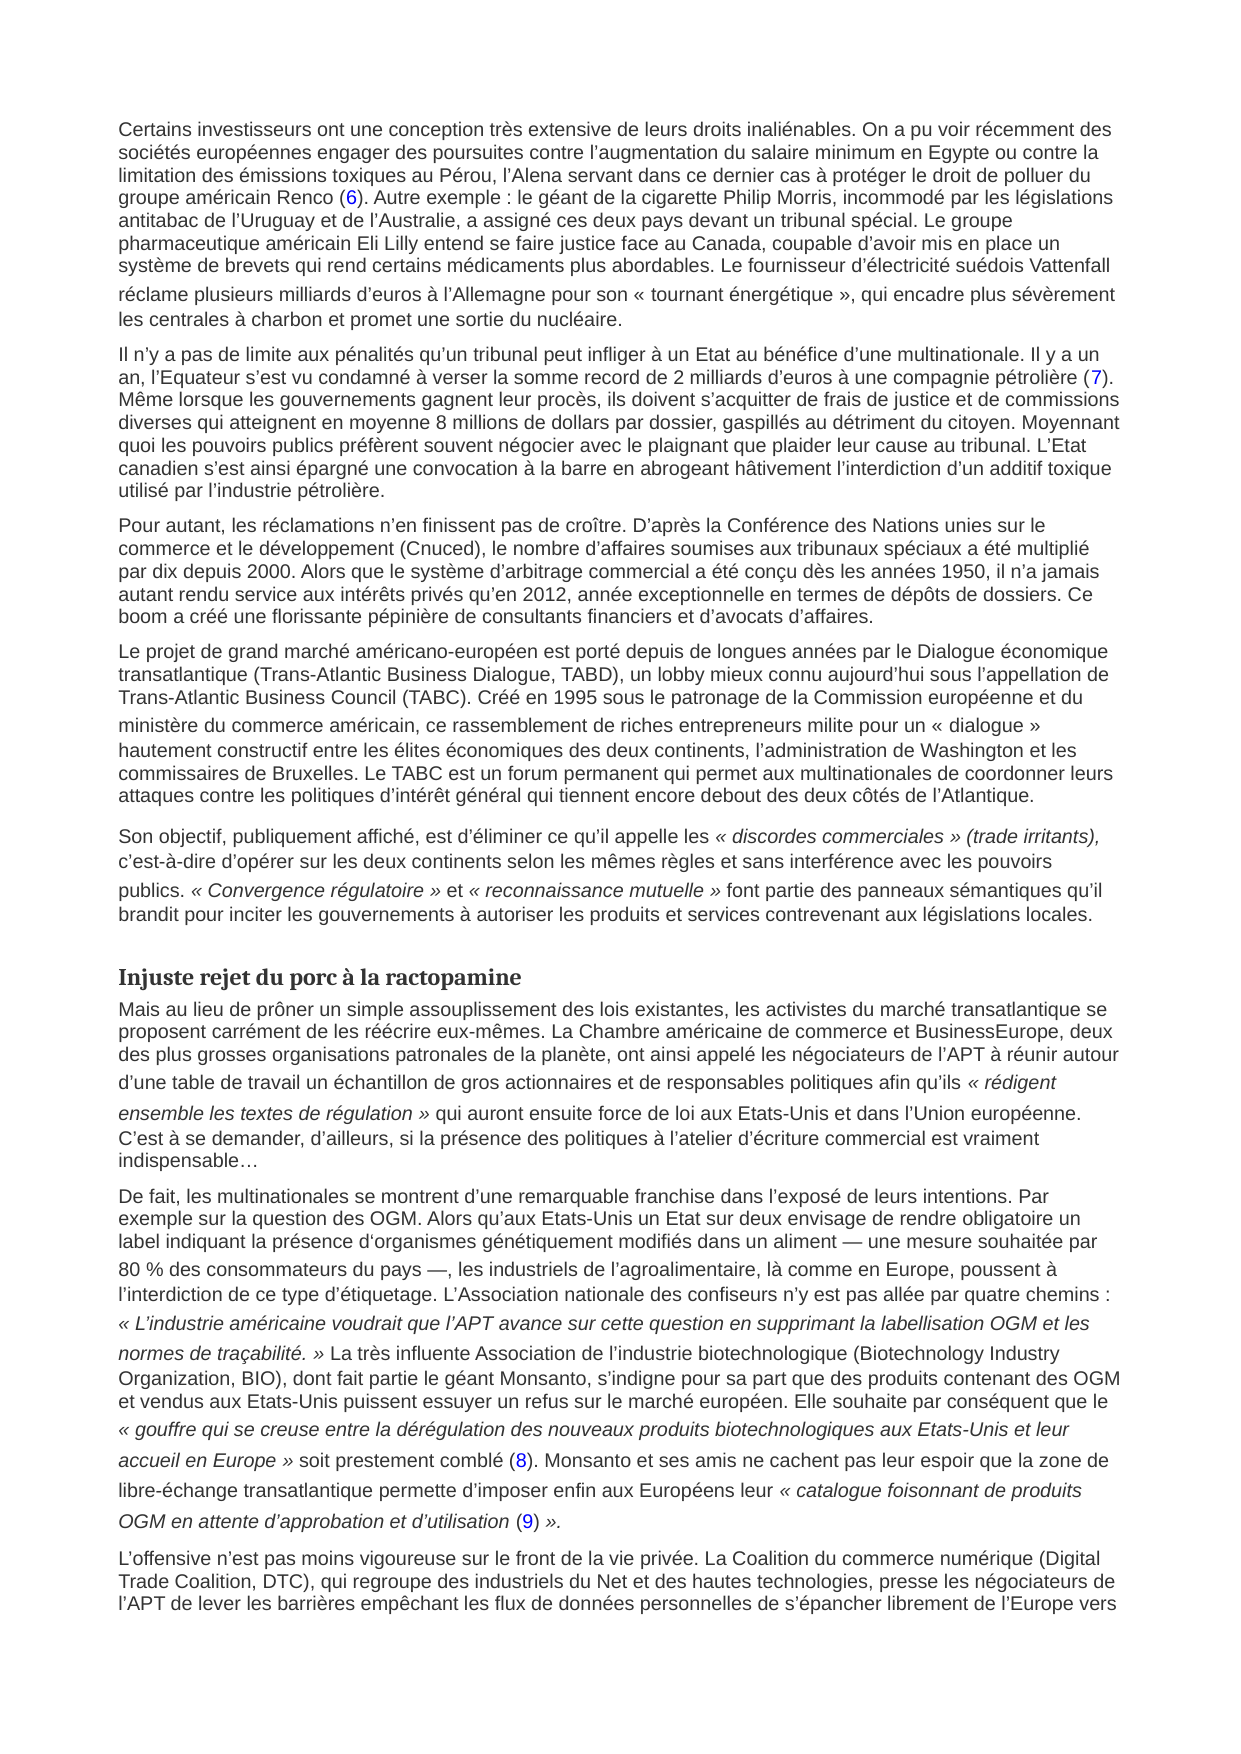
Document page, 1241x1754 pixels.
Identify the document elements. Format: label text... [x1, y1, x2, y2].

text De fait, les multinationales se montrent d’une remarquable franchise dans l’exposé de leurs intentions. Par exemple sur la question des OGM. Alors qu’aux Etats-Unis un Etat sur deux envisage de rendre obligatoire un label indiquant la présence d‘organismes génétiquement modifiés dans un aliment — une mesure souhaitée par 80 % des consommateurs du pays —, les industriels de l’agroalimentaire, là comme en Europe, poussent à l’interdiction de ce type d’étiquetage. L’Association nationale des confiseurs n’y est pas allée par quatre chemins : « L’industrie américaine voudrait que l’APT avance sur cette question en supprimant la labellisation OGM et les normes de traçabilité. » La très influente Association de l’industrie biotechnologique (Biotechnology Industry Organization, BIO), dont fait partie le géant Monsanto, s’indigne pour sa part que des produits contenant des OGM et vendus aux Etats-Unis puissent essuyer un refus sur le marché européen. Elle souhaite par conséquent que le « gouffre qui se creuse entre la dérégulation des nouveaux produits biotechnologiques aux Etats-Unis et leur accueil en Europe » soit prestement comblé (8). Monsanto et ses amis ne cachent pas leur espoir que la zone de libre-échange transatlantique permette d’imposer enfin aux Européens leur « catalogue foisonnant de produits OGM en attente d’approbation et d’utilisation (9) ». [118, 1184, 1122, 1534]
text Certains investisseurs ont une conception très extensive de leurs droits inaliénables. On a pu voir récemment des sociétés européennes engager des poursuites contre l’augmentation du salaire minimum en Egypte ou contre la limitation des émissions toxiques au Pérou, l’Alena servant dans ce dernier cas à protéger le droit de polluer du groupe américain Renco (6). Autre exemple : le géant de la cigarette Philip Morris, incommodé par les législations antitabac de l’Uruguay et de l’Australie, a assigné ces deux pays devant un tribunal spécial. Le groupe pharmaceutique américain Eli Lilly entend se faire justice face au Canada, coupable d’avoir mis en place un système de brevets qui rend certains médicaments plus abordables. Le fournisseur d’électricité suédois Vattenfall réclame plusieurs milliards d’euros à l’Allemagne pour son « tournant énergétique », qui encadre plus sévèrement les centrales à charbon et promet une sortie du nucléaire. [118, 118, 1122, 330]
text L’offensive n’est pas moins vigoureuse sur le front de la vie privée. La Coalition du commerce numérique (Digital Trade Coalition, DTC), qui regroupe des industriels du Net et des hautes technologies, presse les négociateurs de l’APT de lever les barrières empêchant les flux de données personnelles de s’épancher librement de l’Europe vers [118, 1547, 1122, 1615]
text Son objectif, publiquement affiché, est d’éliminer ce qu’il appelle les « discordes commerciales » (trade irritants), c’est-à-dire d’opérer sur les deux continents selon les mêmes règles et sans interférence avec les pouvoirs publics. « Convergence régulatoire » et « reconnaissance mutuelle » font partie des panneaux sémantiques qu’il brandit pour inciter les gouvernements à autoriser les produits et services contrevenant aux législations locales. [118, 819, 1122, 926]
text Mais au lieu de prôner un simple assouplissement des lois existantes, les activistes du marché transatlantique se proposent carrément de les réécrire eux-mêmes. La Chambre américaine de commerce et BusinessEurope, deux des plus grosses organisations patronales de la planète, ont ainsi appelé les négociateurs de l’APT à réunir autour d’une table de travail un échantillon de gros actionnaires et de responsables politiques afin qu’ils « rédigent ensemble les textes de régulation » qui auront ensuite force de loi aux Etats-Unis et dans l’Union européenne. C’est à se demander, d’ailleurs, si la présence des politiques à l’atelier d’écriture commercial est vraiment indispensable… [118, 997, 1122, 1172]
text Pour autant, les réclamations n’en finissent pas de croître. D’après la Conférence des Nations unies sur le commerce et le développement (Cnuced), le nombre d’affaires soumises aux tribunaux spéciaux a été multiplié par dix depuis 2000. Alors que le système d’arbitrage commercial a été conçu dès les années 1950, il n’a jamais autant rendu service aux intérêts privés qu’en 2012, année exceptionnelle en termes de dépôts de dossiers. Ce boom a créé une florissante pépinière de consultants financiers et d’avocats d’affaires. [118, 514, 1122, 628]
text Le projet de grand marché américano-européen est porté depuis de longues années par le Dialogue économique transatlantique (Trans-Atlantic Business Dialogue, TABD), un lobby mieux connu aujourd’hui sous l’appellation de Trans-Atlantic Business Council (TABC). Créé en 1995 sous le patronage de la Commission européenne et du ministère du commerce américain, ce rassemblement de riches entrepreneurs milite pour un « dialogue » hautement constructif entre les élites économiques des deux continents, l’administration de Washington et les commissaires de Bruxelles. Le TABC est un forum permanent qui permet aux multinationales de coordonner leurs attaques contre les politiques d’intérêt général qui tiennent encore debout des deux côtés de l’Atlantique. [118, 640, 1122, 807]
text Il n’y a pas de limite aux pénalités qu’un tribunal peut infliger à un Etat au bénéfice d’une multinationale. Il y a un an, l’Equateur s’est vu condamné à verser la somme record de 2 milliards d’euros à une compagnie pétrolière (7). Même lorsque les gouvernements gagnent leur procès, ils doivent s’acquitter de frais de justice et de commissions diverses qui atteignent en moyenne 8 millions de dollars par dossier, gaspillés au détriment du citoyen. Moyennant quoi les pouvoirs publics préfèrent souvent négocier avec le plaignant que plaider leur cause au tribunal. L’Etat canadien s’est ainsi épargné une convocation à la barre en abrogeant hâtivement l’interdiction d’un additif toxique utilisé par l’industrie pétrolière. [118, 343, 1122, 502]
subtitle Injuste rejet du porc à la ractopamine [118, 963, 1122, 991]
